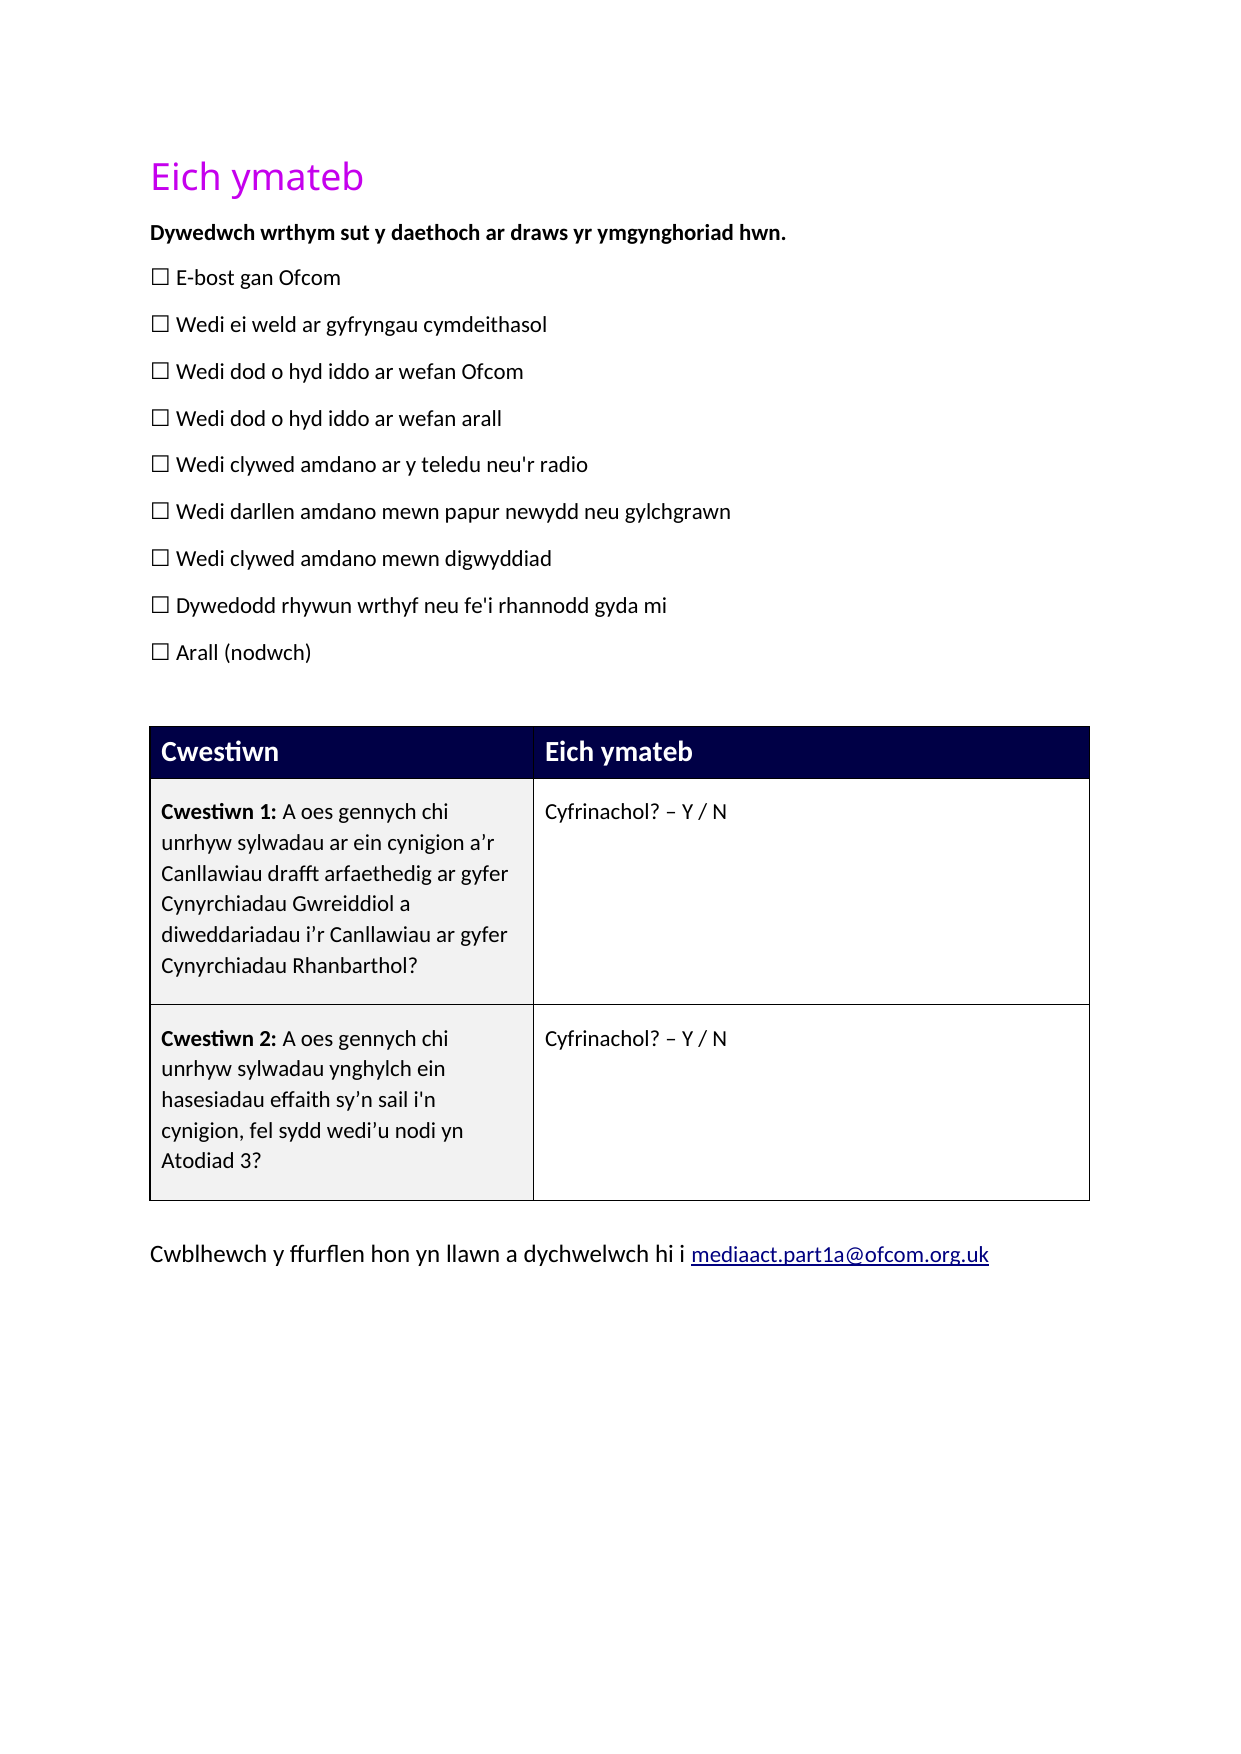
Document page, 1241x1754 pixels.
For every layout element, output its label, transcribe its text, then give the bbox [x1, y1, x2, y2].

text ☐ Wedi darllen amdano mewn papur newydd neu gylchgrawn [150, 495, 1090, 527]
table_header Eich ymateb [534, 727, 1089, 778]
text Cwblhewch y ffurflen hon yn llawn a dychwelwch hi i mediaact.part1a@ofcom.org.uk [150, 1238, 1090, 1269]
text ☐ Wedi clywed amdano ar y teledu neu'r radio [150, 448, 1090, 480]
table_cell Cyfrinachol? – Y / N [534, 779, 1089, 1004]
text ☐ Wedi ei weld ar gyfryngau cymdeithasol [150, 308, 1090, 339]
table_cell Cyfrinachol? – Y / N [534, 1005, 1089, 1200]
table_cell Cwestiwn 1: A oes gennych chi unrhyw sylwadau ar ein cynigion a’r Canllawiau drafft arfaethedig ar gyfer Cynyrchiadau Gwreiddiol a diweddariadau i’r Canllawiau ar gyfer Cynyrchiadau Rhanbarthol? [151, 779, 533, 1004]
text ☐ Wedi dod o hyd iddo ar wefan arall [150, 402, 1090, 433]
text ☐ Wedi dod o hyd iddo ar wefan Ofcom [150, 355, 1090, 386]
subtitle Eich ymateb [150, 150, 1090, 201]
text Dywedwch wrthym sut y daethoch ar draws yr ymgynghoriad hwn. [150, 218, 1090, 246]
text ☐ Arall (nodwch) [150, 636, 1090, 667]
text ☐ Wedi clywed amdano mewn digwyddiad [150, 542, 1090, 573]
table_header Cwestiwn [151, 727, 533, 778]
text ☐ E-bost gan Ofcom [150, 261, 1090, 292]
text ☐ Dywedodd rhywun wrthyf neu fe'i rhannodd gyda mi [150, 589, 1090, 620]
table_cell Cwestiwn 2: A oes gennych chi unrhyw sylwadau ynghylch ein hasesiadau effaith sy’n sail i'n cynigion, fel sydd wedi’u nodi yn Atodiad 3? [151, 1005, 533, 1200]
